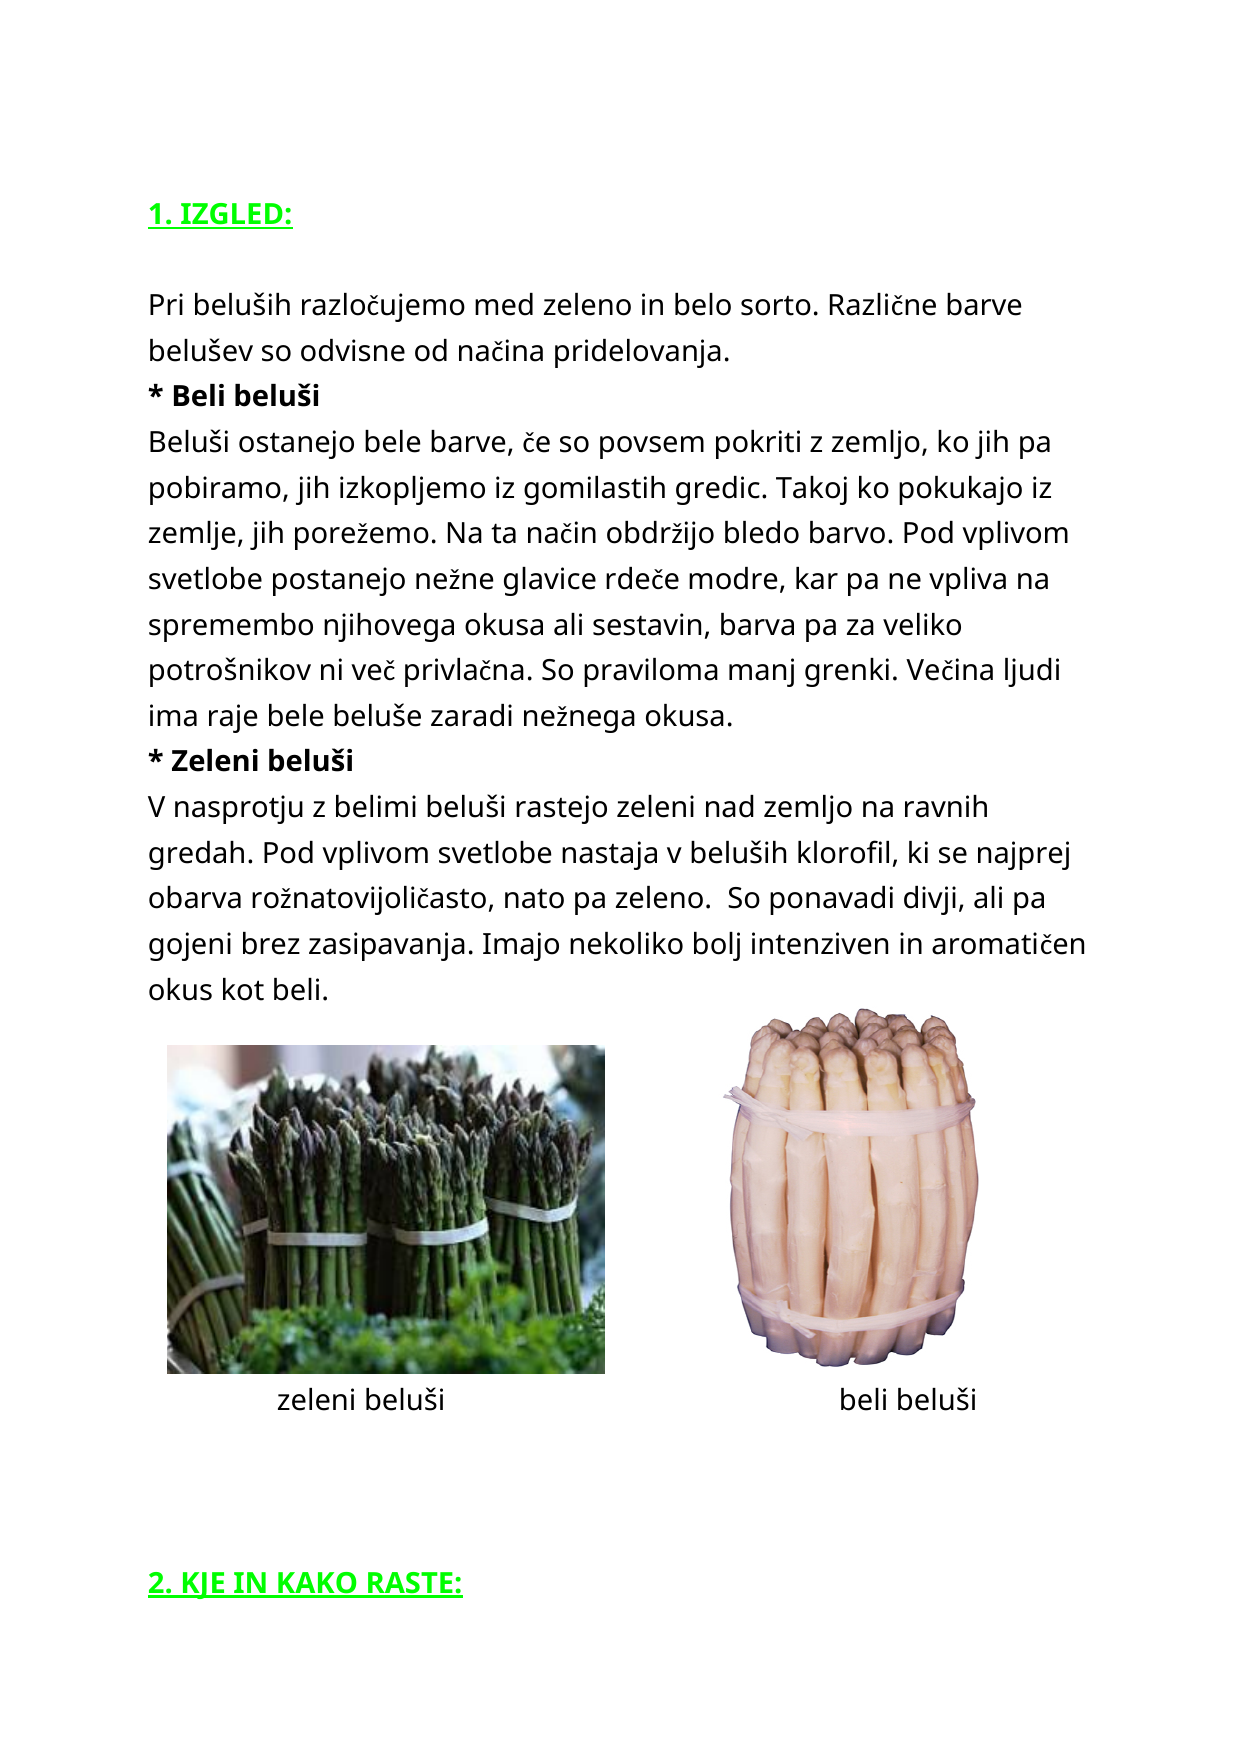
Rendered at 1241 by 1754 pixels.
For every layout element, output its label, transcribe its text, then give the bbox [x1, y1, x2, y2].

picture [167, 1045, 605, 1374]
text Pri beluših razločujemo med zeleno in belo sorto. Različne barve belušev so odvisne od načina pridelovanja. [148, 284, 1093, 370]
text Beluši ostanejo bele barve, če so povsem pokriti z zemljo, ko jih pa pobiramo, jih izkopljemo iz gomilastih gredic. Takoj ko pokukajo iz zemlje, jih porežemo. Na ta način obdržijo bledo barvo. Pod vplivom svetlobe postanejo nežne glavice rdeče modre, kar pa ne vpliva na spremembo njihovega okusa ali sestavin, barva pa za veliko potrošnikov ni več privlačna. So praviloma manj grenki. Večina ljudi ima raje bele beluše zaradi nežnega okusa. * Zeleni beluši [148, 421, 1093, 780]
text 2. KJE IN KAKO RASTE: [148, 1562, 1093, 1602]
text 1. IZGLED: [148, 193, 1093, 233]
text V nasprotju z belimi beluši rastejo zeleni nad zemljo na ravnih gredah. Pod vplivom svetlobe nastaja v beluših klorofil, ki se najprej obarva rožnatovijoličasto, nato pa zeleno. So ponavadi divji, ali pa gojeni brez zasipavanja. Imajo nekoliko bolj intenziven in aromatičen okus kot beli. [148, 786, 1093, 1008]
picture [703, 1001, 994, 1374]
text zeleni beluši beli beluši [148, 1379, 1093, 1419]
text * Beli beluši [148, 376, 1093, 415]
